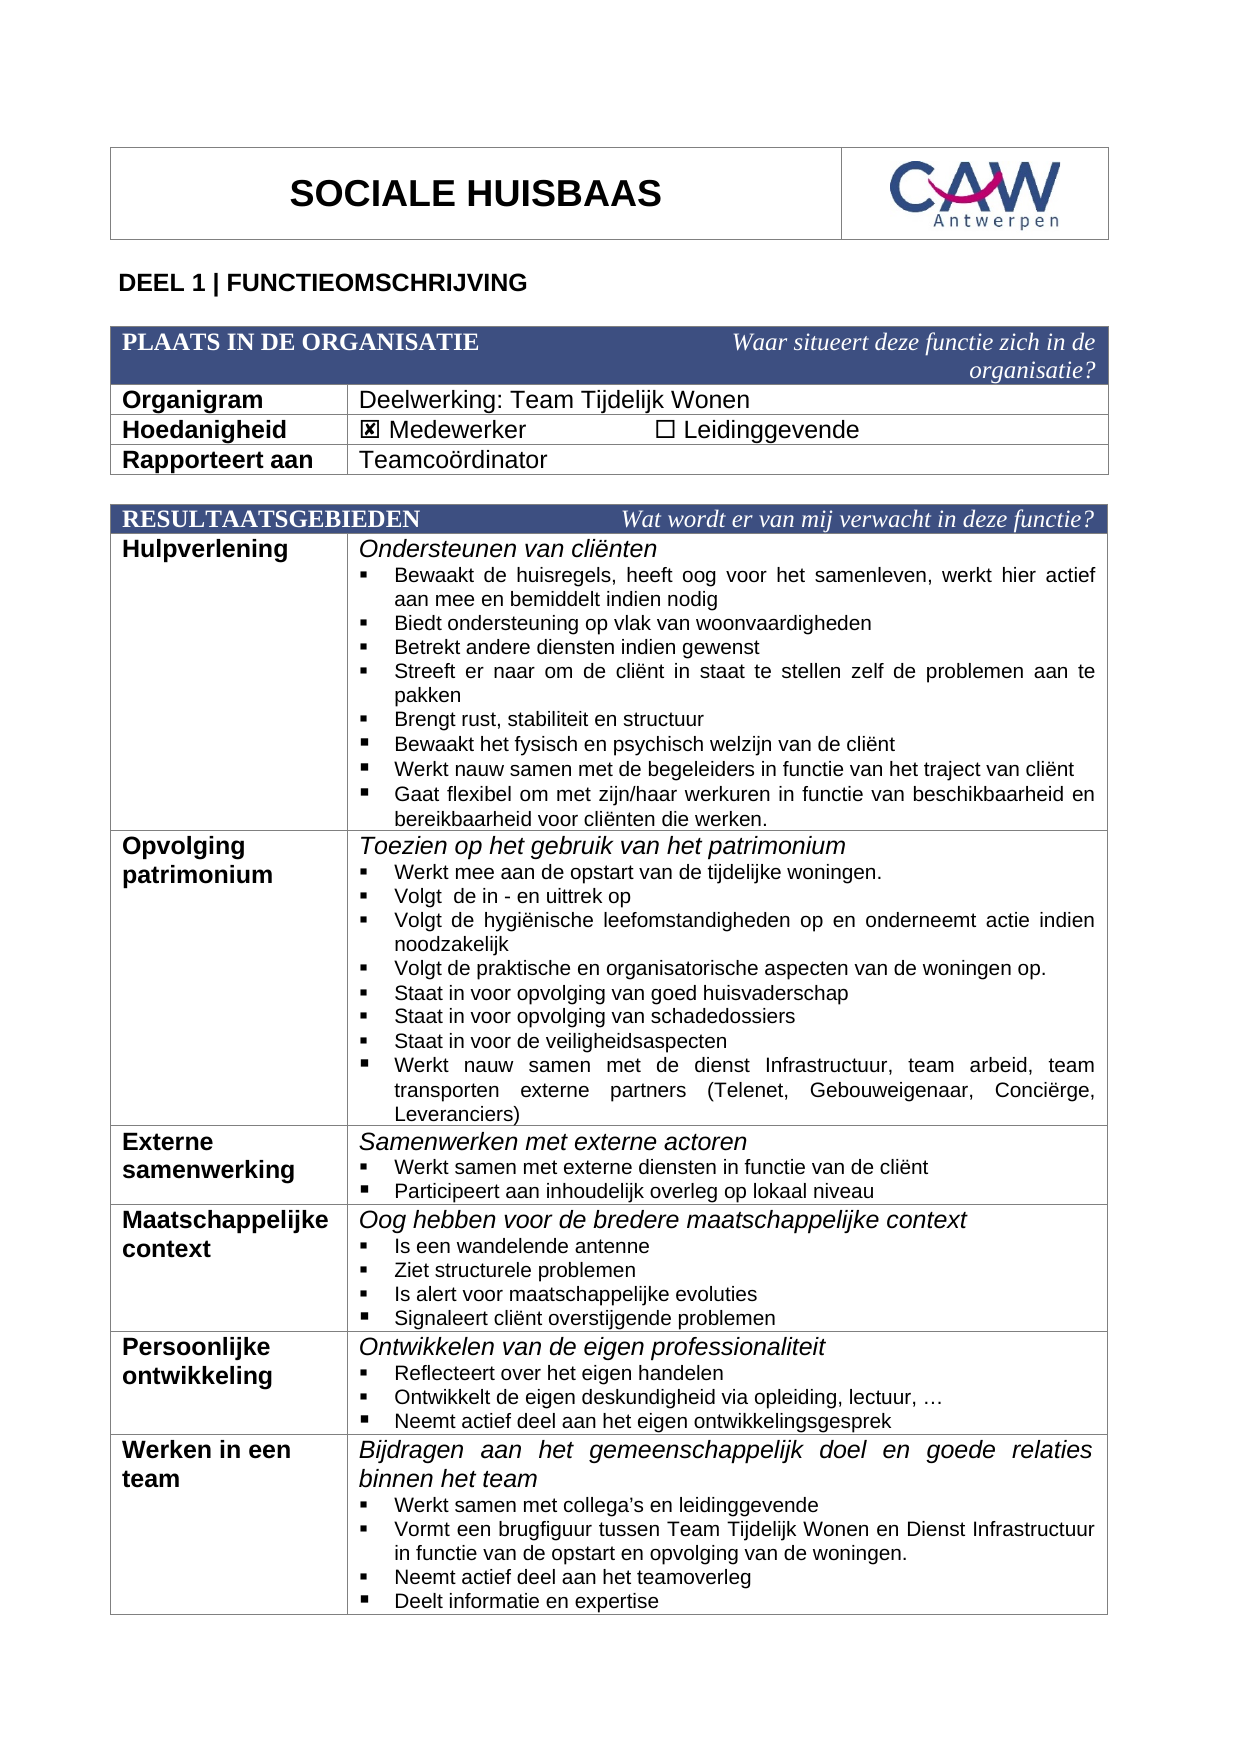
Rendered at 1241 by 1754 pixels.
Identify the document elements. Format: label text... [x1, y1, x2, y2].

picture [890, 154, 1061, 239]
table_cell Samenwerken met externe actoren Werkt samen met externe diensten in functie van de cliënt Participeert aan inhoudelijk overleg op lokaal niveau [348, 1126, 1107, 1204]
table_cell Hoedanigheid [111, 415, 347, 444]
table_cell Deelwerking: Team Tijdelijk Wonen [348, 385, 1108, 414]
text DEEL 1 | FUNCTIEOMSCHRIJVING [118, 268, 1122, 297]
table_header RESULTAATSGEBIEDEN [111, 505, 591, 533]
table_cell Oog hebben voor de bredere maatschappelijke context Is een wandelende antenne Ziet structurele problemen Is alert voor maatschappelijke evoluties Signaleert cliënt overstijgende problemen [348, 1205, 1107, 1331]
table_header Wat wordt er van mij verwacht in deze functie? [591, 505, 1107, 533]
table_cell Maatschappelijke context [111, 1205, 347, 1331]
table_cell Bijdragen aan het gemeenschappelijk doel en goede relaties binnen het team Werkt samen met collega’s en leidinggevende Vormt een brugfiguur tussen Team Tijdelijk Wonen en Dienst Infrastructuur in functie van de opstart en opvolging van de woningen. Neemt actief deel aan het teamoverleg Deelt informatie en expertise [348, 1435, 1107, 1614]
table_cell Rapporteert aan [111, 445, 347, 474]
table_cell Organigram [111, 385, 347, 414]
table_cell Externe samenwerking [111, 1126, 347, 1204]
table_header Waar situeert deze functie zich in de organisatie? [590, 327, 1108, 384]
table_header [842, 148, 1108, 238]
table_cell Toezien op het gebruik van het patrimonium Werkt mee aan de opstart van de tijdelijke woningen. Volgt de in - en uittrek op Volgt de hygiënische leefomstandigheden op en onderneemt actie indien noodzakelijk Volgt de praktische en organisatorische aspecten van de woningen op. Staat in voor opvolging van goed huisvaderschap Staat in voor opvolging van schadedossiers Staat in voor de veiligheidsaspecten Werkt nauw samen met de dienst Infrastructuur, team arbeid, team transporten externe partners (Telenet, Gebouweigenaar, Conciërge, Leveranciers) [348, 831, 1107, 1125]
table_cell  Medewerker  Leidinggevende [348, 415, 1108, 444]
table_cell Ondersteunen van cliënten Bewaakt de huisregels, heeft oog voor het samenleven, werkt hier actief aan mee en bemiddelt indien nodig Biedt ondersteuning op vlak van woonvaardigheden Betrekt andere diensten indien gewenst Streeft er naar om de cliënt in staat te stellen zelf de problemen aan te pakken Brengt rust, stabiliteit en structuur Bewaakt het fysisch en psychisch welzijn van de cliënt Werkt nauw samen met de begeleiders in functie van het traject van cliënt Gaat flexibel om met zijn/haar werkuren in functie van beschikbaarheid en bereikbaarheid voor cliënten die werken. [348, 534, 1107, 830]
table_header SOCIALE HUISBAAS [111, 148, 841, 238]
table_header PLAATS IN DE ORGANISATIE [111, 327, 590, 384]
table_cell Opvolging patrimonium [111, 831, 347, 1125]
table_cell Teamcoördinator [348, 445, 1108, 474]
table_cell Werken in een team [111, 1435, 347, 1614]
table_cell Hulpverlening [111, 534, 347, 830]
table_cell Persoonlijke ontwikkeling [111, 1332, 347, 1434]
table_cell Ontwikkelen van de eigen professionaliteit Reflecteert over het eigen handelen Ontwikkelt de eigen deskundigheid via opleiding, lectuur, … Neemt actief deel aan het eigen ontwikkelingsgesprek [348, 1332, 1107, 1434]
